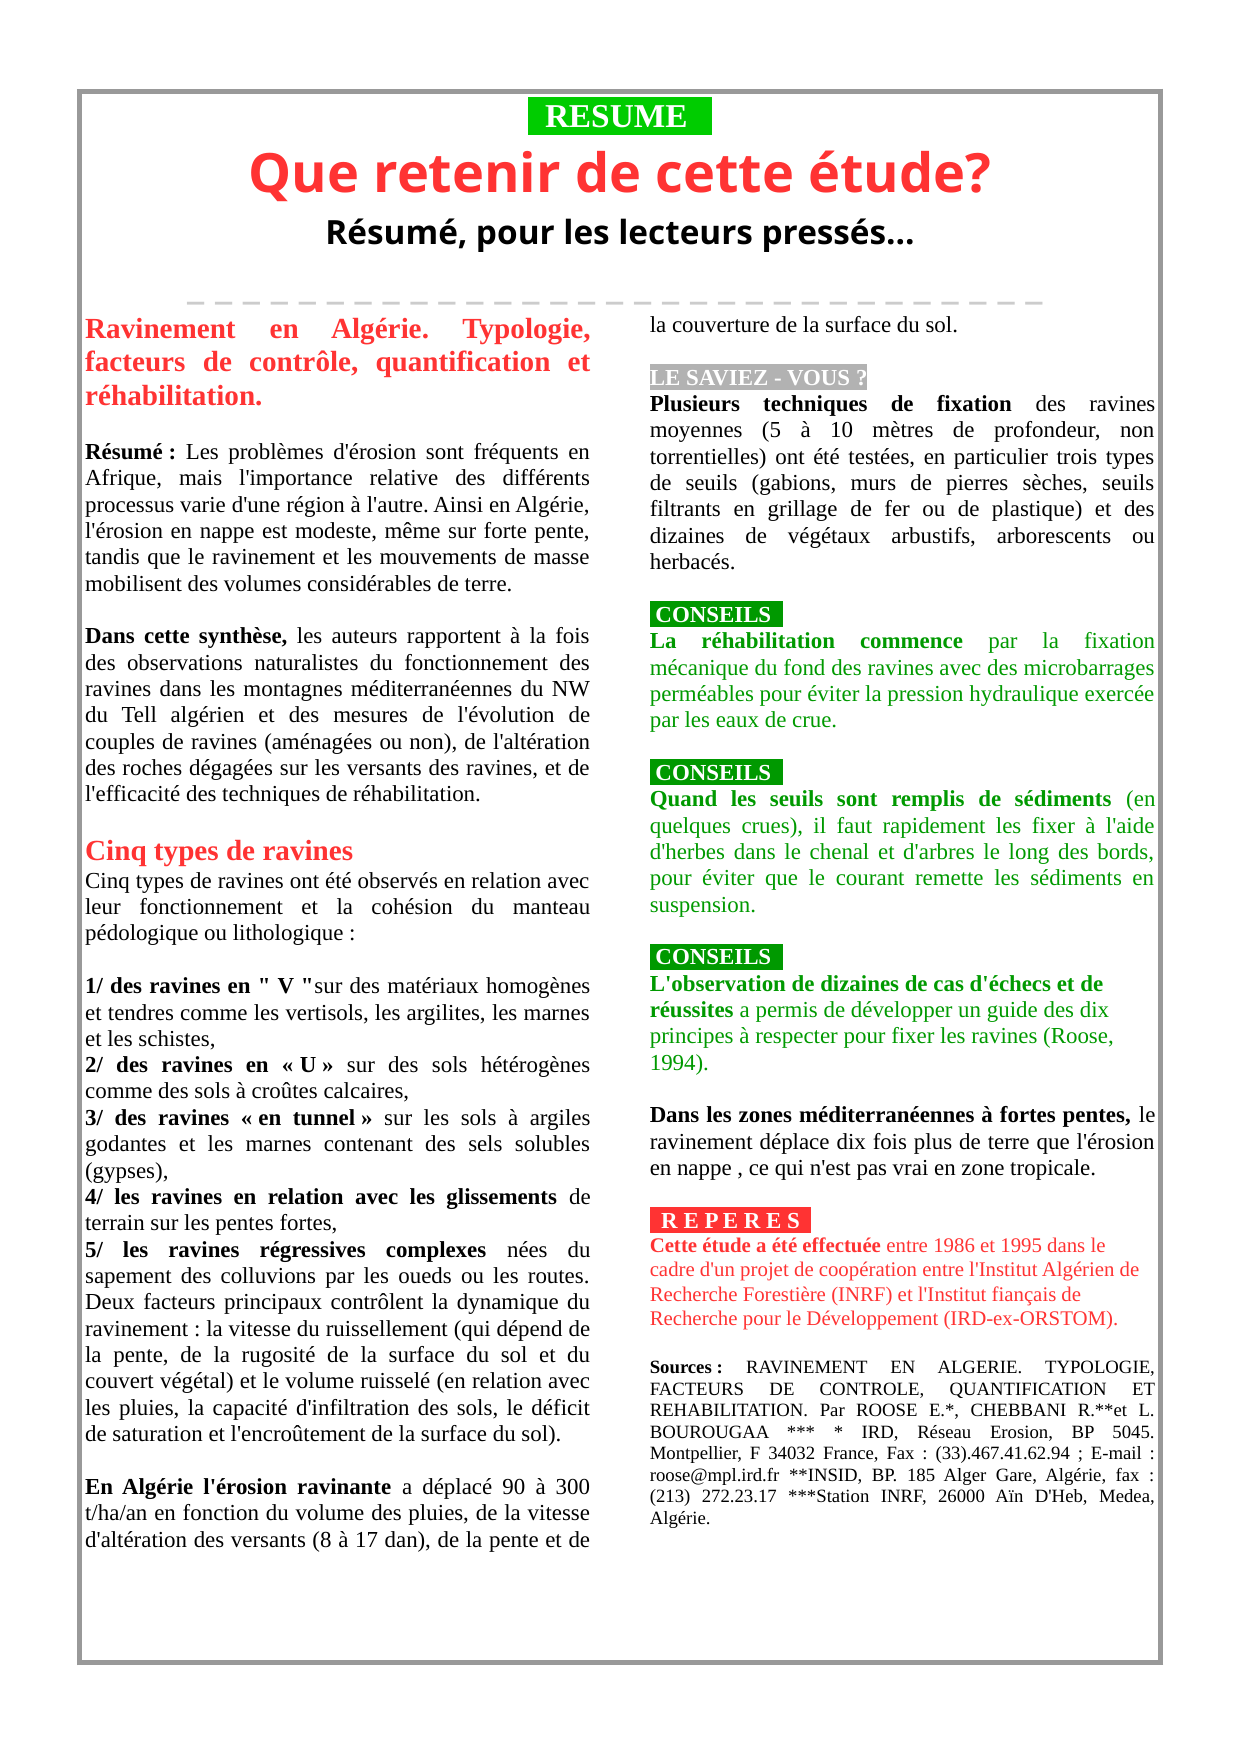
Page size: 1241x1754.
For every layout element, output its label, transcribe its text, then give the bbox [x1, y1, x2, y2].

text Sources : RAVINEMENT EN ALGERIE. TYPOLOGIE, FACTEURS DE CONTROLE, QUANTIFICATION ET REHABILITATION. Par ROOSE E.*, CHEBBANI R.**et L. BOUROUGAA *** * IRD, Réseau Erosion, BP 5045. Montpellier, F 34032 France, Fax : (33).467.41.62.94 ; E-mail : roose@mpl.ird.fr **INSID, BP. 185 Alger Gare, Algérie, fax : (213) 272.23.17 ***Station INRF, 26000 Aïn D'Heb, Medea, Algérie. [649, 1356, 1155, 1528]
text 2/ des ravines en « U » sur des sols hétérogènes comme des sols à croûtes calcaires, [85, 1051, 591, 1104]
text La réhabilitation commence par la fixation mécanique du fond des ravines avec des microbarrages perméables pour éviter la pression hydraulique exercée par les eaux de crue. [649, 627, 1155, 733]
text En Algérie l'érosion ravinante a déplacé 90 à 300 t/ha/an en fonction du volume des pluies, de la vitesse d'altération des versants (8 à 17 dan), de la pente et de [85, 1473, 591, 1552]
text LE SAVIEZ - VOUS ? [649, 364, 1155, 390]
text L'observation de dizaines de cas d'échecs et de réussites a permis de développer un guide des dix principes à respecter pour fixer les ravines (Roose, 1994). [649, 970, 1155, 1075]
text 5/ les ravines régressives complexes nées du sapement des colluvions par les oueds ou les routes. Deux facteurs principaux contrôlent la dynamique du ravinement : la vitesse du ruissellement (qui dépend de la pente, de la rugosité de la surface du sol et du couvert végétal) et le volume ruisselé (en relation avec les pluies, la capacité d'infiltration des sols, le déficit de saturation et l'encroûtement de la surface du sol). [85, 1236, 591, 1447]
text Quand les seuils sont remplis de sédiments (en quelques crues), il faut rapidement les fixer à l'aide d'herbes dans le chenal et d'arbres le long des bords, pour éviter que le courant remette les sédiments en suspension. [649, 785, 1155, 917]
text RESUME [85, 97, 1155, 135]
text Dans les zones méditerranéennes à fortes pentes, le ravinement déplace dix fois plus de terre que l'érosion en nappe , ce qui n'est pas vrai en zone tropicale. [649, 1102, 1155, 1181]
text Que retenir de cette étude? [85, 135, 1155, 209]
text Plusieurs techniques de fixation des ravines moyennes (5 à 10 mètres de profondeur, non torrentielles) ont été testées, en particulier trois types de seuils (gabions, murs de pierres sèches, seuils filtrants en grillage de fer ou de plastique) et des dizaines de végétaux arbustifs, arborescents ou herbacés. [649, 390, 1155, 574]
text Cinq types de ravines [85, 833, 591, 867]
text 4/ les ravines en relation avec les glissements de terrain sur les pentes fortes, [85, 1183, 591, 1236]
text CONSEILS [649, 601, 1155, 627]
text Cinq types de ravines ont été observés en relation avec leur fonctionnement et la cohésion du manteau pédologique ou lithologique : [85, 867, 591, 946]
text 1/ des ravines en " V "sur des matériaux homogènes et tendres comme les vertisols, les argilites, les marnes et les schistes, [85, 972, 591, 1051]
text CONSEILS [649, 943, 1155, 970]
text Dans cette synthèse, les auteurs rapportent à la fois des observations naturalistes du fonctionnement des ravines dans les montagnes méditerranéennes du NW du Tell algérien et des mesures de l'évolution de couples de ravines (aménagées ou non), de l'altération des roches dégagées sur les versants des ravines, et de l'efficacité des techniques de réhabilitation. [85, 622, 591, 807]
text Ravinement en Algérie. Typologie, facteurs de contrôle, quantification et réhabilitation. [85, 311, 591, 412]
text CONSEILS [649, 759, 1155, 785]
text la couverture de la surface du sol. [649, 311, 1155, 337]
text 3/ des ravines « en tunnel » sur les sols à argiles godantes et les marnes contenant des sels solubles (gypses), [85, 1104, 591, 1183]
text _ _ _ _ _ _ _ _ _ _ _ _ _ _ _ _ _ _ _ _ _ _ _ _ _ _ _ _ _ _ _ [85, 254, 1155, 311]
text Résumé, pour les lecteurs pressés... [85, 209, 1155, 254]
text Cette étude a été effectuée entre 1986 et 1995 dans le cadre d'un projet de coopération entre l'Institut Algérien de Recherche Forestière (INRF) et l'Institut fiançais de Recherche pour le Développement (IRD-ex-ORSTOM). [649, 1233, 1155, 1329]
text Résumé : Les problèmes d'érosion sont fréquents en Afrique, mais l'importance relative des différents processus varie d'une région à l'autre. Ainsi en Algérie, l'érosion en nappe est modeste, même sur forte pente, tandis que le ravinement et les mouvements de masse mobilisent des volumes considérables de terre. [85, 438, 591, 596]
text R E P E R E S [649, 1207, 1155, 1233]
